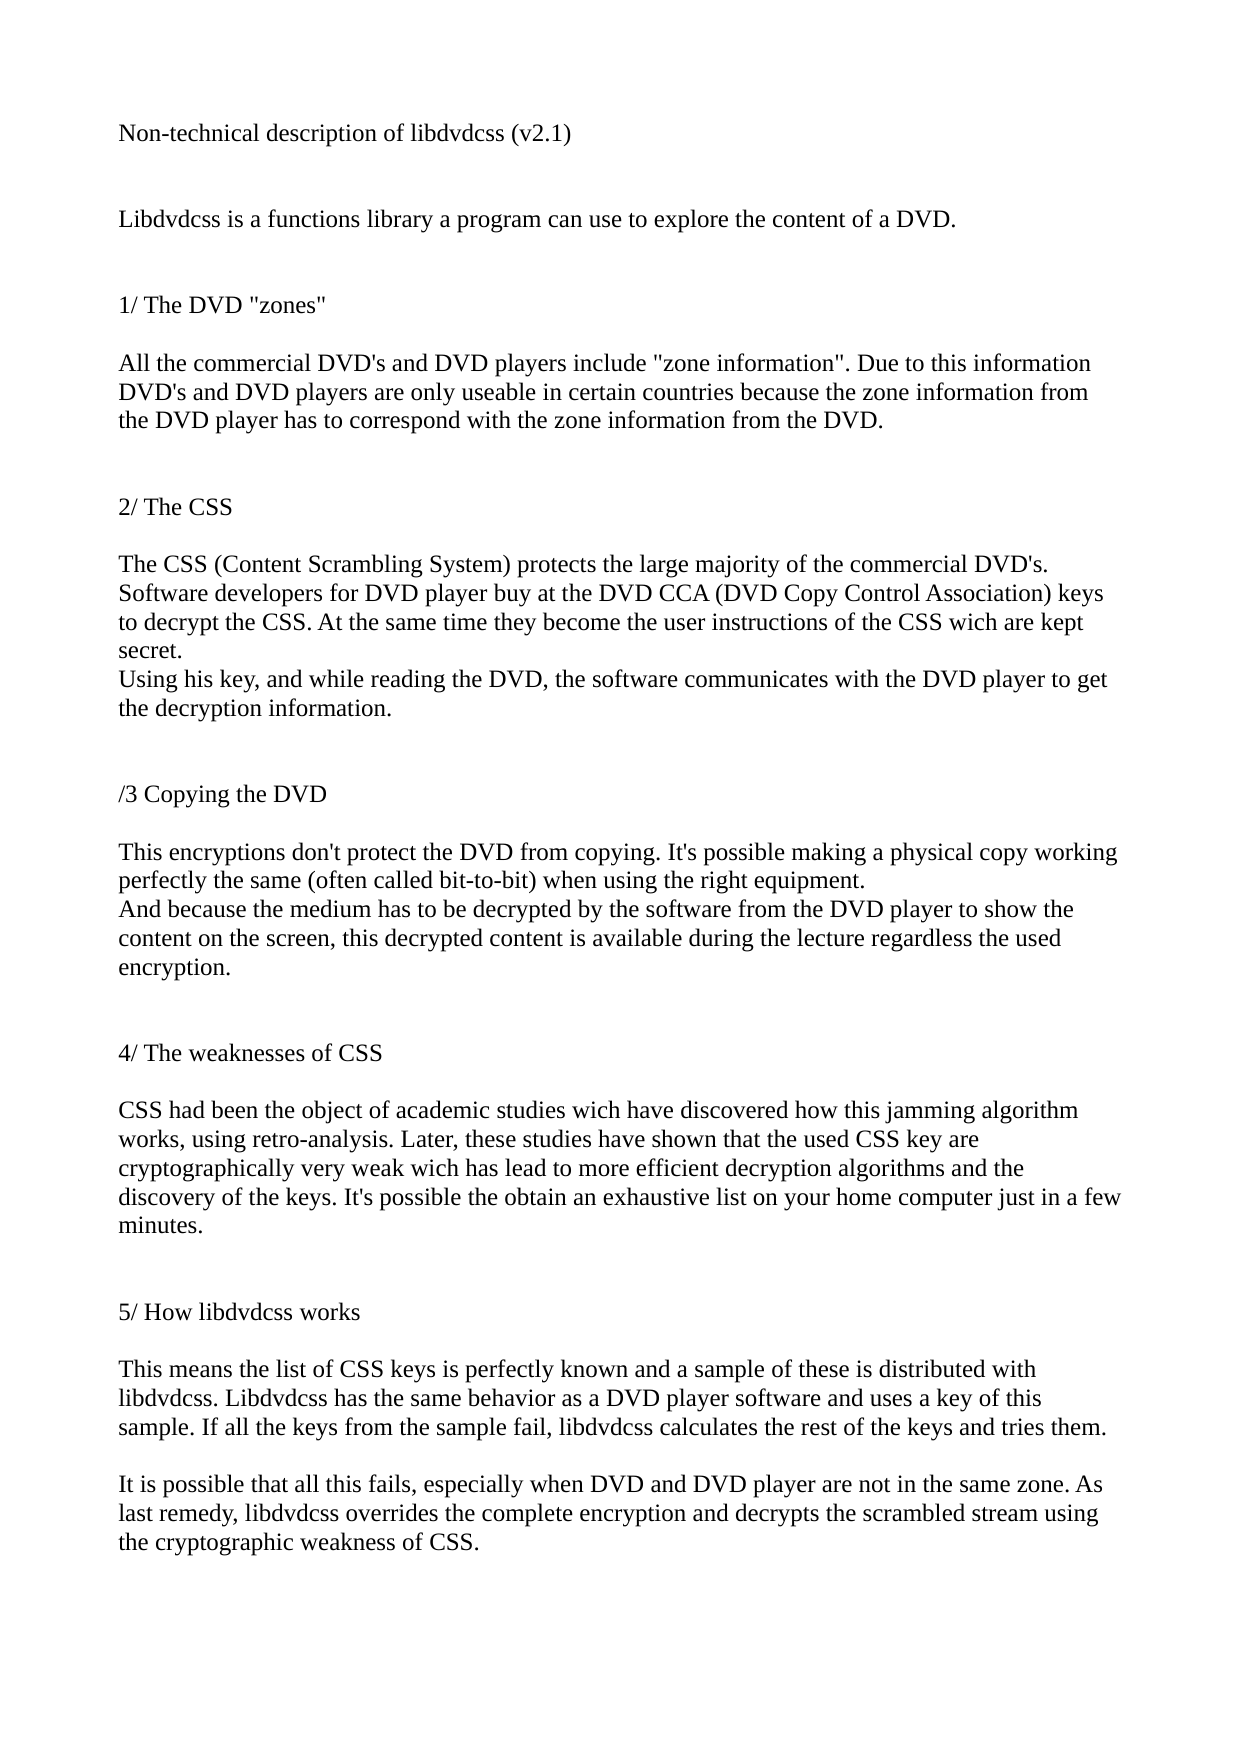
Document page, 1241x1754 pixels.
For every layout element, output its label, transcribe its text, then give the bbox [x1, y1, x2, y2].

text 5/ How libdvdcss works [118, 1297, 1122, 1326]
text /3 Copying the DVD [118, 779, 1122, 808]
text Libdvdcss is a functions library a program can use to explore the content of a DVD. [118, 204, 1122, 233]
text 2/ The CSS [118, 492, 1122, 521]
text 4/ The weaknesses of CSS [118, 1038, 1122, 1067]
text Using his key, and while reading the DVD, the software communicates with the DVD player to get the decryption information. [118, 664, 1122, 722]
text The CSS (Content Scrambling System) protects the large majority of the commercial DVD's. Software developers for DVD player buy at the DVD CCA (DVD Copy Control Association) keys to decrypt the CSS. At the same time they become the user instructions of the CSS wich are kept secret. [118, 549, 1122, 664]
text CSS had been the object of academic studies wich have discovered how this jamming algorithm works, using retro-analysis. Later, these studies have shown that the used CSS key are cryptographically very weak wich has lead to more efficient decryption algorithms and the discovery of the keys. It's possible the obtain an exhaustive list on your home computer just in a few minutes. [118, 1096, 1122, 1239]
text Non-technical description of libdvdcss (v2.1) [118, 118, 1122, 147]
text This encryptions don't protect the DVD from copying. It's possible making a physical copy working perfectly the same (often called bit-to-bit) when using the right equipment. [118, 837, 1122, 894]
text This means the list of CSS keys is perfectly known and a sample of these is distributed with libdvdcss. Libdvdcss has the same behavior as a DVD player software and uses a key of this sample. If all the keys from the sample fail, libdvdcss calculates the rest of the keys and tries them. [118, 1354, 1122, 1441]
text 1/ The DVD "zones" [118, 291, 1122, 319]
text All the commercial DVD's and DVD players include "zone information". Due to this information DVD's and DVD players are only useable in certain countries because the zone information from the DVD player has to correspond with the zone information from the DVD. [118, 348, 1122, 434]
text And because the medium has to be decrypted by the software from the DVD player to show the content on the screen, this decrypted content is available during the lecture regardless the used encryption. [118, 894, 1122, 981]
text It is possible that all this fails, especially when DVD and DVD player are not in the same zone. As last remedy, libdvdcss overrides the complete encryption and decrypts the scrambled stream using the cryptographic weakness of CSS. [118, 1469, 1122, 1556]
